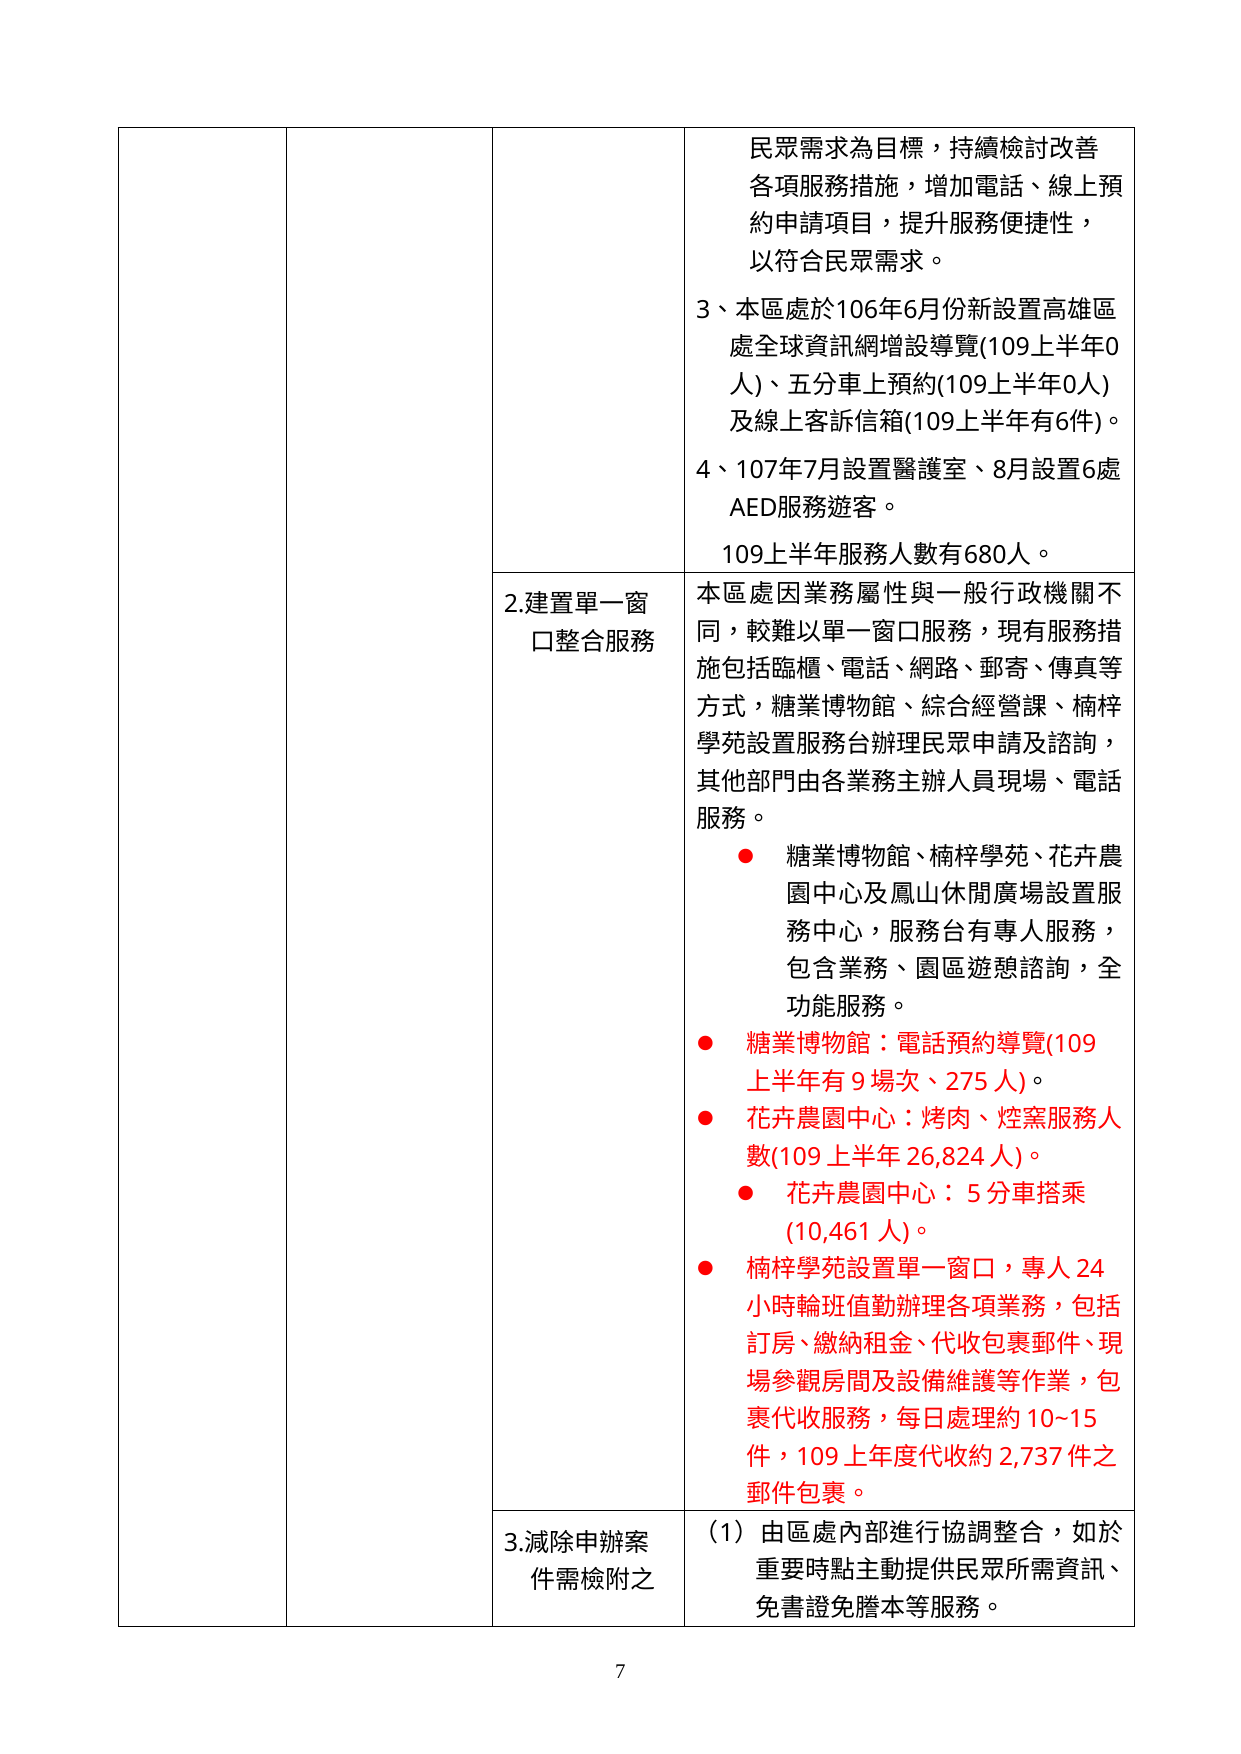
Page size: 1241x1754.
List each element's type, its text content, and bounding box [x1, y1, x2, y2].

table_cell [287, 128, 492, 1626]
table_cell 3.減除申辦案件需檢附之 [493, 1511, 684, 1626]
table_cell 本區處因業務屬性與一般行政機關不同，較難以單一窗口服務，現有服務措施包括臨櫃、電話、網路、郵寄、傳真等方式，糖業博物館、綜合經營課、楠梓學苑設置服務台辦理民眾申請及諮詢，其他部門由各業務主辦人員現場、電話服務。 糖業博物館、楠梓學苑、花卉農園中心及鳳山休閒廣場設置服務中心，服務台有專人服務，包含業務、園區遊憩諮詢，全功能服務。 糖業博物館：電話預約導覽(109上半年有9場次、275人)。 花卉農園中心：烤肉、焢窯服務人數(109上半年26,824人)。 花卉農園中心： 5分車搭乘(10,461人)。 楠梓學苑設置單一窗口，專人24小時輪班值勤辦理各項業務，包括訂房、繳納租金、代收包裹郵件、現場參觀房間及設備維護等作業，包裹代收服務，每日處理約10~15件，109上年度代收約2,737件之郵件包裹。 [685, 573, 1134, 1510]
table_cell （1）由區處內部進行協調整合，如於重要時點主動提供民眾所需資訊、免書證免謄本等服務。 資產部門土地申請(標、租、售)案件，所需檢附之土地登記騰本，可檢附網路申請版本，可節省民眾至地政機關，現場申請往返及等後時間約2小時，電子謄本申請約需10分鐘。 （2）規劃其他便利民眾之作為。 烤肉、五分車、導攬解說提供電話預約，另五分車搭乘及廠區導攬解說可線上預約。 五分車搭乘(109上半年0人) 廠區導攬解說(109上半年有9人) [685, 1511, 1134, 1626]
table_cell [119, 128, 286, 1626]
table_cell [493, 128, 684, 572]
table_cell 民眾需求為目標，持續檢討改善各項服務措施，增加電話、線上預約申請項目，提升服務便捷性，以符合民眾需求。 3、本區處於106年6月份新設置高雄區處全球資訊網增設導覽(109上半年0人)、五分車上預約(109上半年0人)及線上客訴信箱(109上半年有6件)。 4、107年7月設置醫護室、8月設置6處AED服務遊客。 109上半年服務人數有680人。 [685, 128, 1134, 572]
table_cell 2.建置單一窗口整合服務 [493, 573, 684, 1510]
